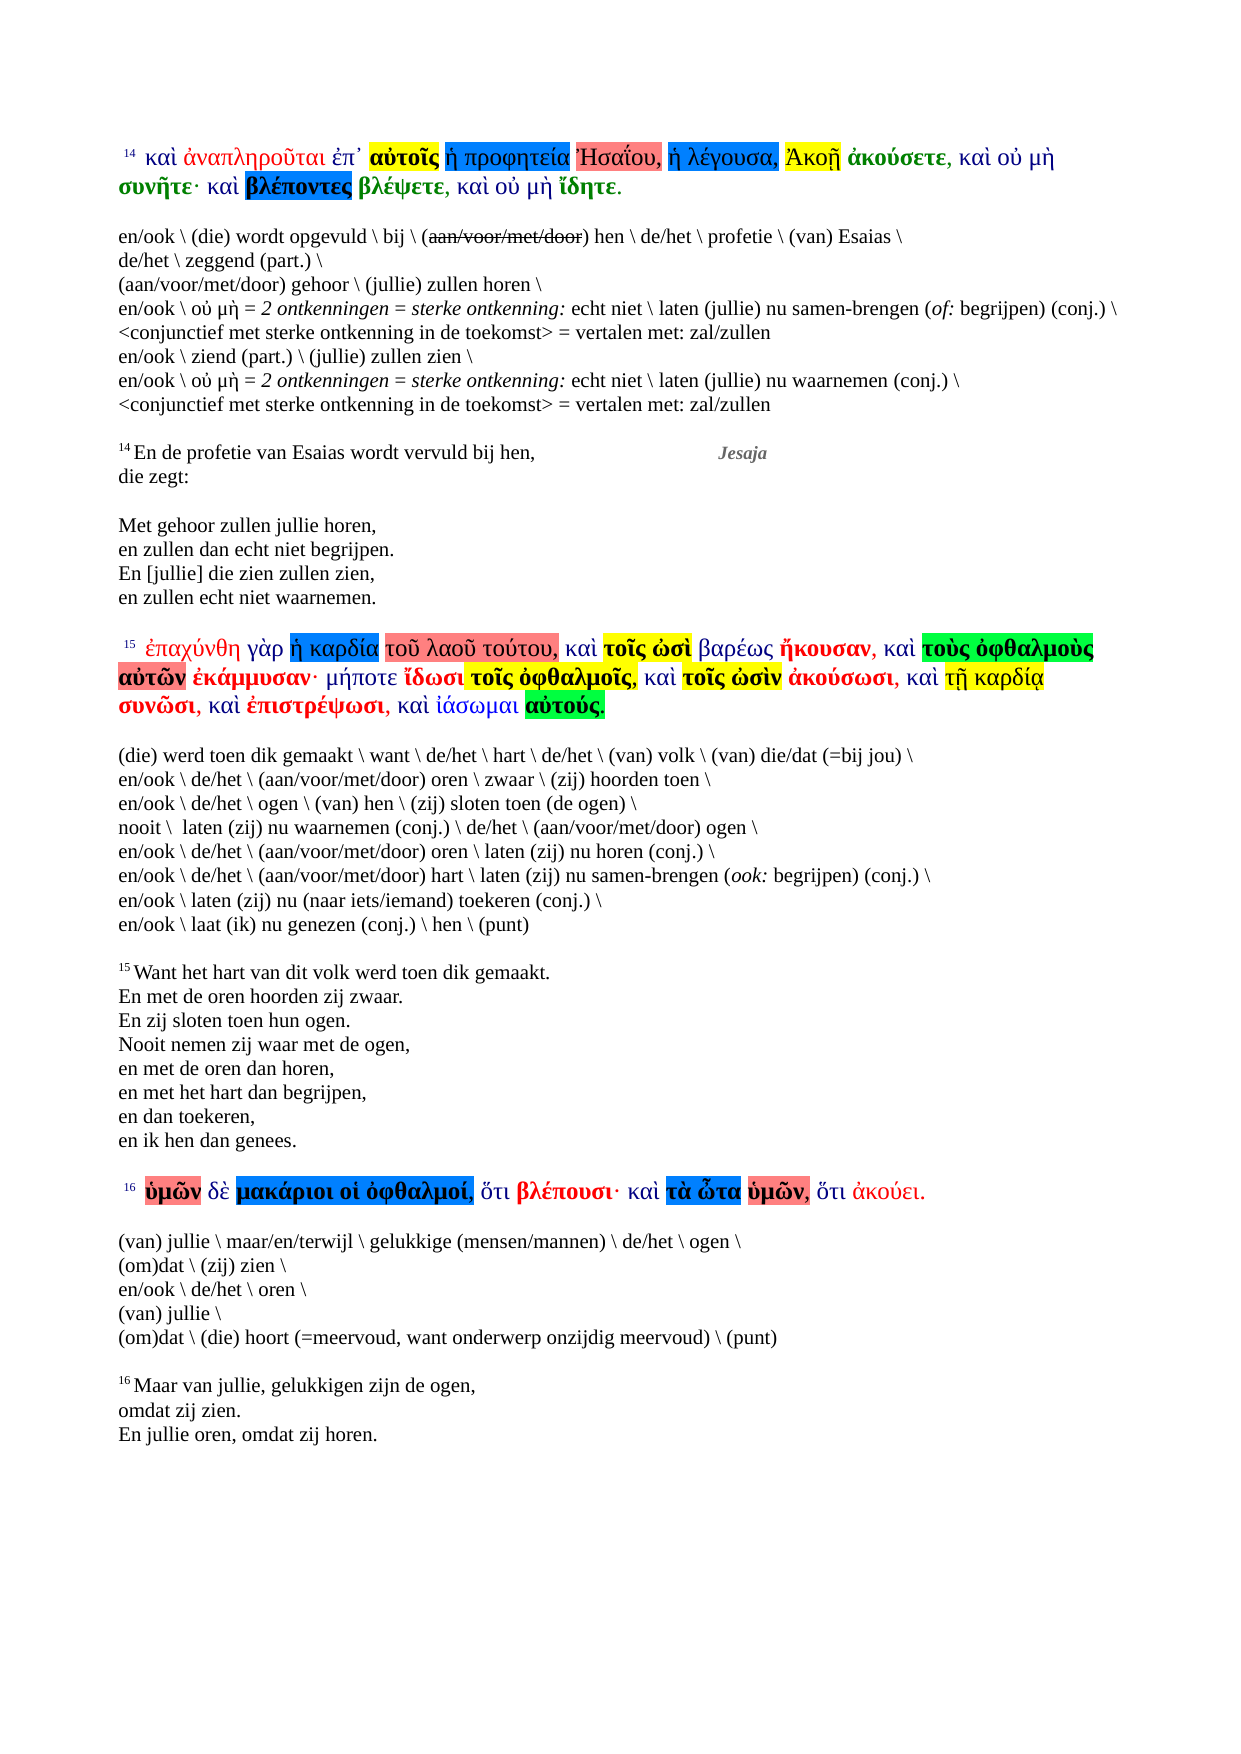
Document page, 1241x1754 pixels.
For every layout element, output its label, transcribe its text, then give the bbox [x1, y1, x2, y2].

text en/ook \ οὐ μὴ = 2 ontkenningen = sterke ontkenning: echt niet \ laten (jullie) nu waarnemen (conj.) \ [118, 368, 1122, 392]
text Nooit nemen zij waar met de ogen, [118, 1032, 1122, 1056]
text en/ook \ de/het \ (aan/voor/met/door) oren \ zwaar \ (zij) hoorden toen \ [118, 767, 1122, 791]
text nooit \ laten (zij) nu waarnemen (conj.) \ de/het \ (aan/voor/met/door) ogen \ [118, 815, 1122, 839]
text (om)dat \ (zij) zien \ [118, 1253, 1122, 1277]
text en zullen echt niet waarnemen. [118, 585, 1122, 609]
text 14 καὶ ἀναπληροῦται ἐπ᾽ αὐτοῖς ἡ προφητεία Ἠσαΐου, ἡ λέγουσα, Ἀκοῇ ἀκούσετε, καὶ οὐ μὴ συνῆτε· καὶ βλέποντες βλέψετε, καὶ οὐ μὴ ἴδητε. [118, 142, 1122, 200]
text 16 Maar van jullie, gelukkigen zijn de ogen, [118, 1373, 1122, 1397]
text 14 En de profetie van Esaias wordt vervuld bij hen, Jesaja [118, 440, 1122, 464]
text 15 Want het hart van dit volk werd toen dik gemaakt. [118, 960, 1122, 984]
text en/ook \ de/het \ oren \ [118, 1277, 1122, 1301]
text En zij sloten toen hun ogen. [118, 1008, 1122, 1032]
text en/ook \ laten (zij) nu (naar iets/iemand) toekeren (conj.) \ [118, 887, 1122, 912]
text <conjunctief met sterke ontkenning in de toekomst> = vertalen met: zal/zullen [118, 392, 1122, 416]
text en met de oren dan horen, [118, 1056, 1122, 1080]
text (die) werd toen dik gemaakt \ want \ de/het \ hart \ de/het \ (van) volk \ (van) die/dat (=bij jou) \ [118, 743, 1122, 767]
text en/ook \ laat (ik) nu genezen (conj.) \ hen \ (punt) [118, 912, 1122, 936]
text (aan/voor/met/door) gehoor \ (jullie) zullen horen \ [118, 272, 1122, 296]
text en met het hart dan begrijpen, [118, 1080, 1122, 1104]
text en dan toekeren, [118, 1104, 1122, 1128]
text Met gehoor zullen jullie horen, [118, 512, 1122, 537]
text (van) jullie \ maar/en/terwijl \ gelukkige (mensen/mannen) \ de/het \ ogen \ [118, 1229, 1122, 1253]
text En [jullie] die zien zullen zien, [118, 561, 1122, 585]
text de/het \ zeggend (part.) \ [118, 248, 1122, 272]
text <conjunctief met sterke ontkenning in de toekomst> = vertalen met: zal/zullen [118, 320, 1122, 344]
text 15 ἐπαχύνθη γὰρ ἡ καρδία τοῦ λαοῦ τούτου, καὶ τοῖς ὠσὶ βαρέως ἤκουσαν, καὶ τοὺς ὀφθαλμοὺς αὐτῶν ἐκάμμυσαν· μήποτε ἴδωσι τοῖς ὀφθαλμοῖς, καὶ τοῖς ὠσὶν ἀκούσωσι, καὶ τῇ καρδίᾳ συνῶσι, καὶ ἐπιστρέψωσι, καὶ ἰάσωμαι αὐτούς. [118, 633, 1122, 719]
text en/ook \ de/het \ (aan/voor/met/door) oren \ laten (zij) nu horen (conj.) \ [118, 839, 1122, 863]
text en/ook \ ziend (part.) \ (jullie) zullen zien \ [118, 344, 1122, 368]
text en ik hen dan genees. [118, 1128, 1122, 1152]
text En met de oren hoorden zij zwaar. [118, 984, 1122, 1008]
text en/ook \ de/het \ (aan/voor/met/door) hart \ laten (zij) nu samen-brengen (ook: begrijpen) (conj.) \ [118, 863, 1122, 887]
text en zullen dan echt niet begrijpen. [118, 537, 1122, 561]
text en/ook \ de/het \ ogen \ (van) hen \ (zij) sloten toen (de ogen) \ [118, 791, 1122, 815]
text (van) jullie \ [118, 1301, 1122, 1325]
text die zegt: [118, 464, 1122, 488]
text (om)dat \ (die) hoort (=meervoud, want onderwerp onzijdig meervoud) \ (punt) [118, 1325, 1122, 1349]
text en/ook \ οὐ μὴ = 2 ontkenningen = sterke ontkenning: echt niet \ laten (jullie) nu samen-brengen (of: begrijpen) (conj.) \ [118, 296, 1122, 320]
text omdat zij zien. [118, 1397, 1122, 1422]
text en/ook \ (die) wordt opgevuld \ bij \ (aan/voor/met/door) hen \ de/het \ profetie \ (van) Esaias \ [118, 224, 1122, 248]
text En jullie oren, omdat zij horen. [118, 1422, 1122, 1446]
text 16 ὑμῶν δὲ μακάριοι οἱ ὀφθαλμοί, ὅτι βλέπουσι· καὶ τὰ ὦτα ὑμῶν, ὅτι ἀκούει. [118, 1176, 1122, 1205]
